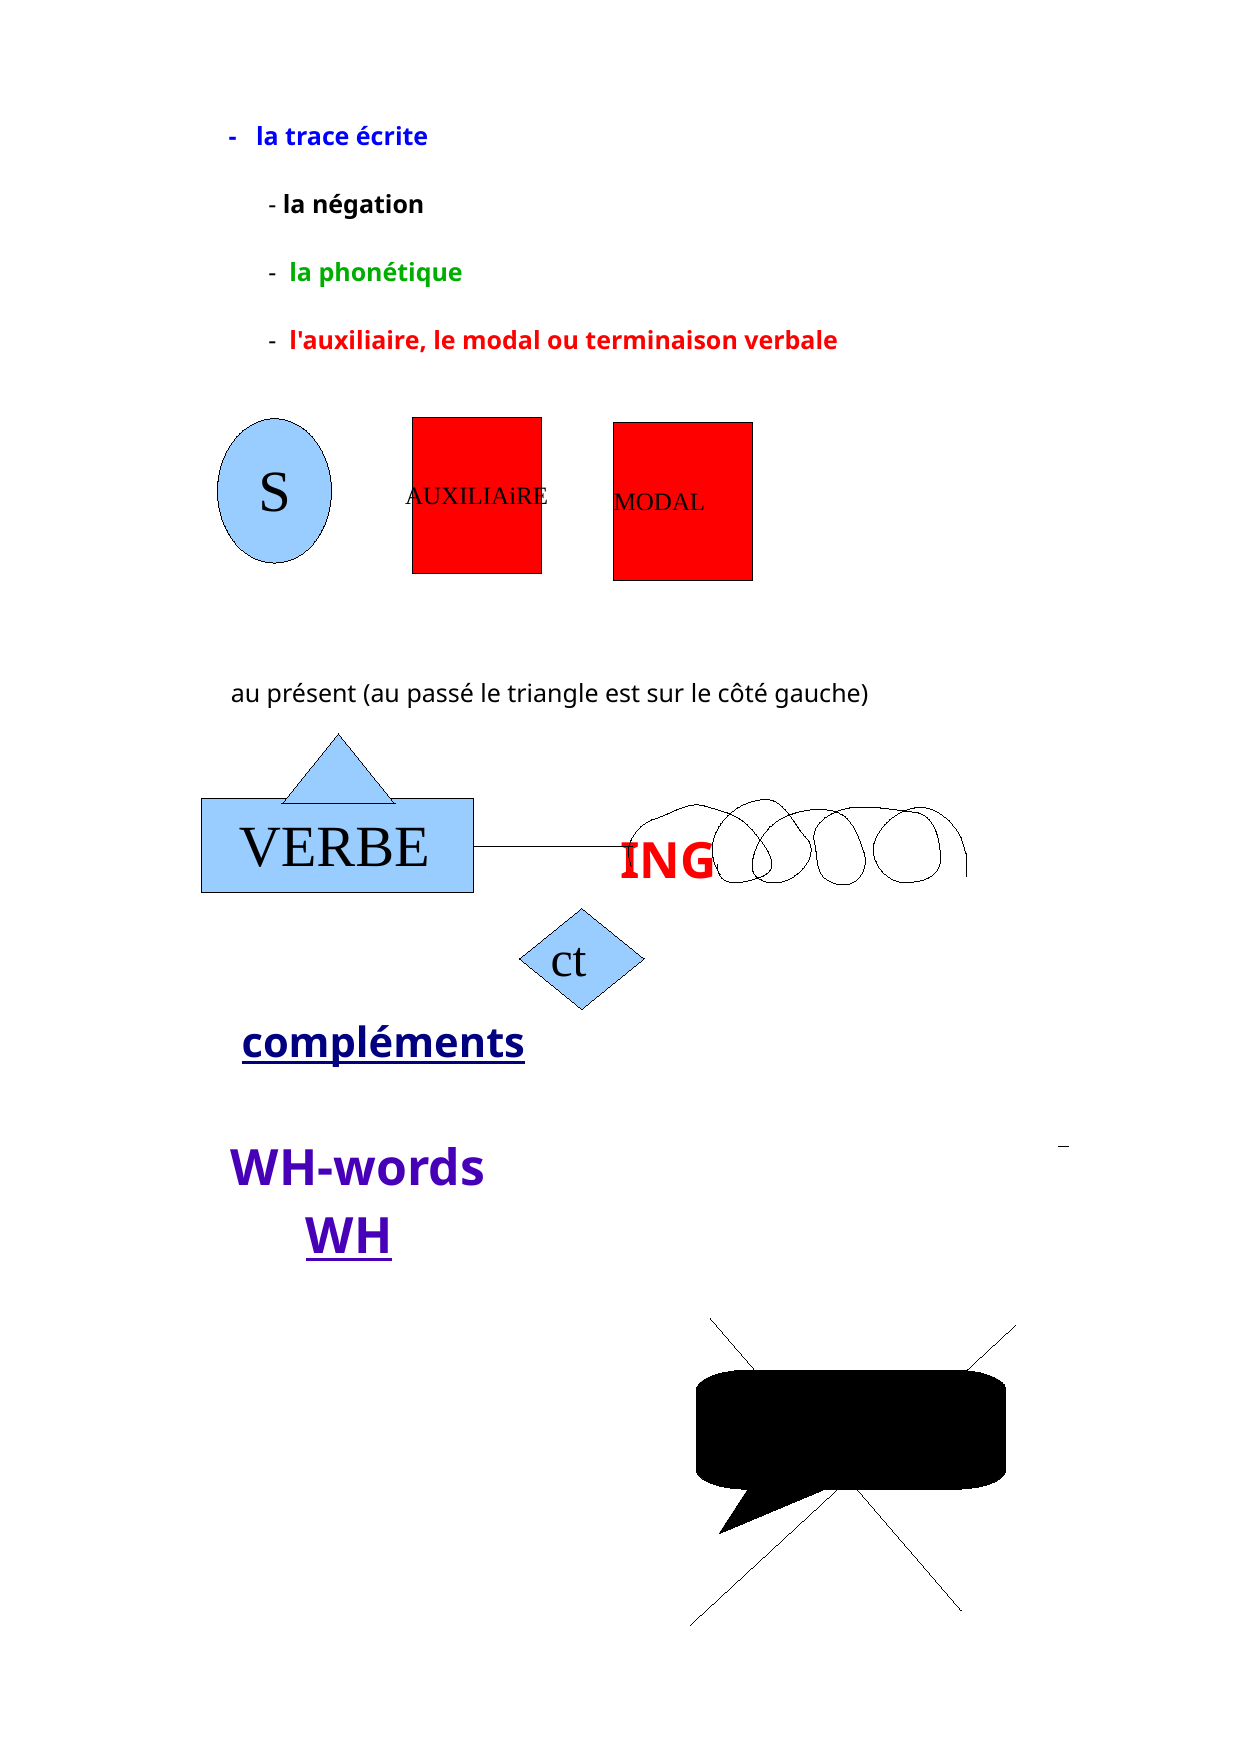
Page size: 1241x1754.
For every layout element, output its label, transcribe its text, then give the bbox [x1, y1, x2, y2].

list au présent (au passé le triangle est sur le côté gauche) [193, 608, 1122, 710]
list WH-words [193, 1098, 1122, 1200]
list - l'auxiliaire, le modal ou terminaison verbale [231, 288, 1122, 357]
list compléments [193, 956, 1122, 1069]
list - la négation [231, 152, 1122, 220]
list WH [268, 1200, 1122, 1268]
list ING [193, 825, 1122, 927]
list - la phonétique [231, 220, 1122, 288]
text - la trace écrite [118, 118, 1122, 152]
